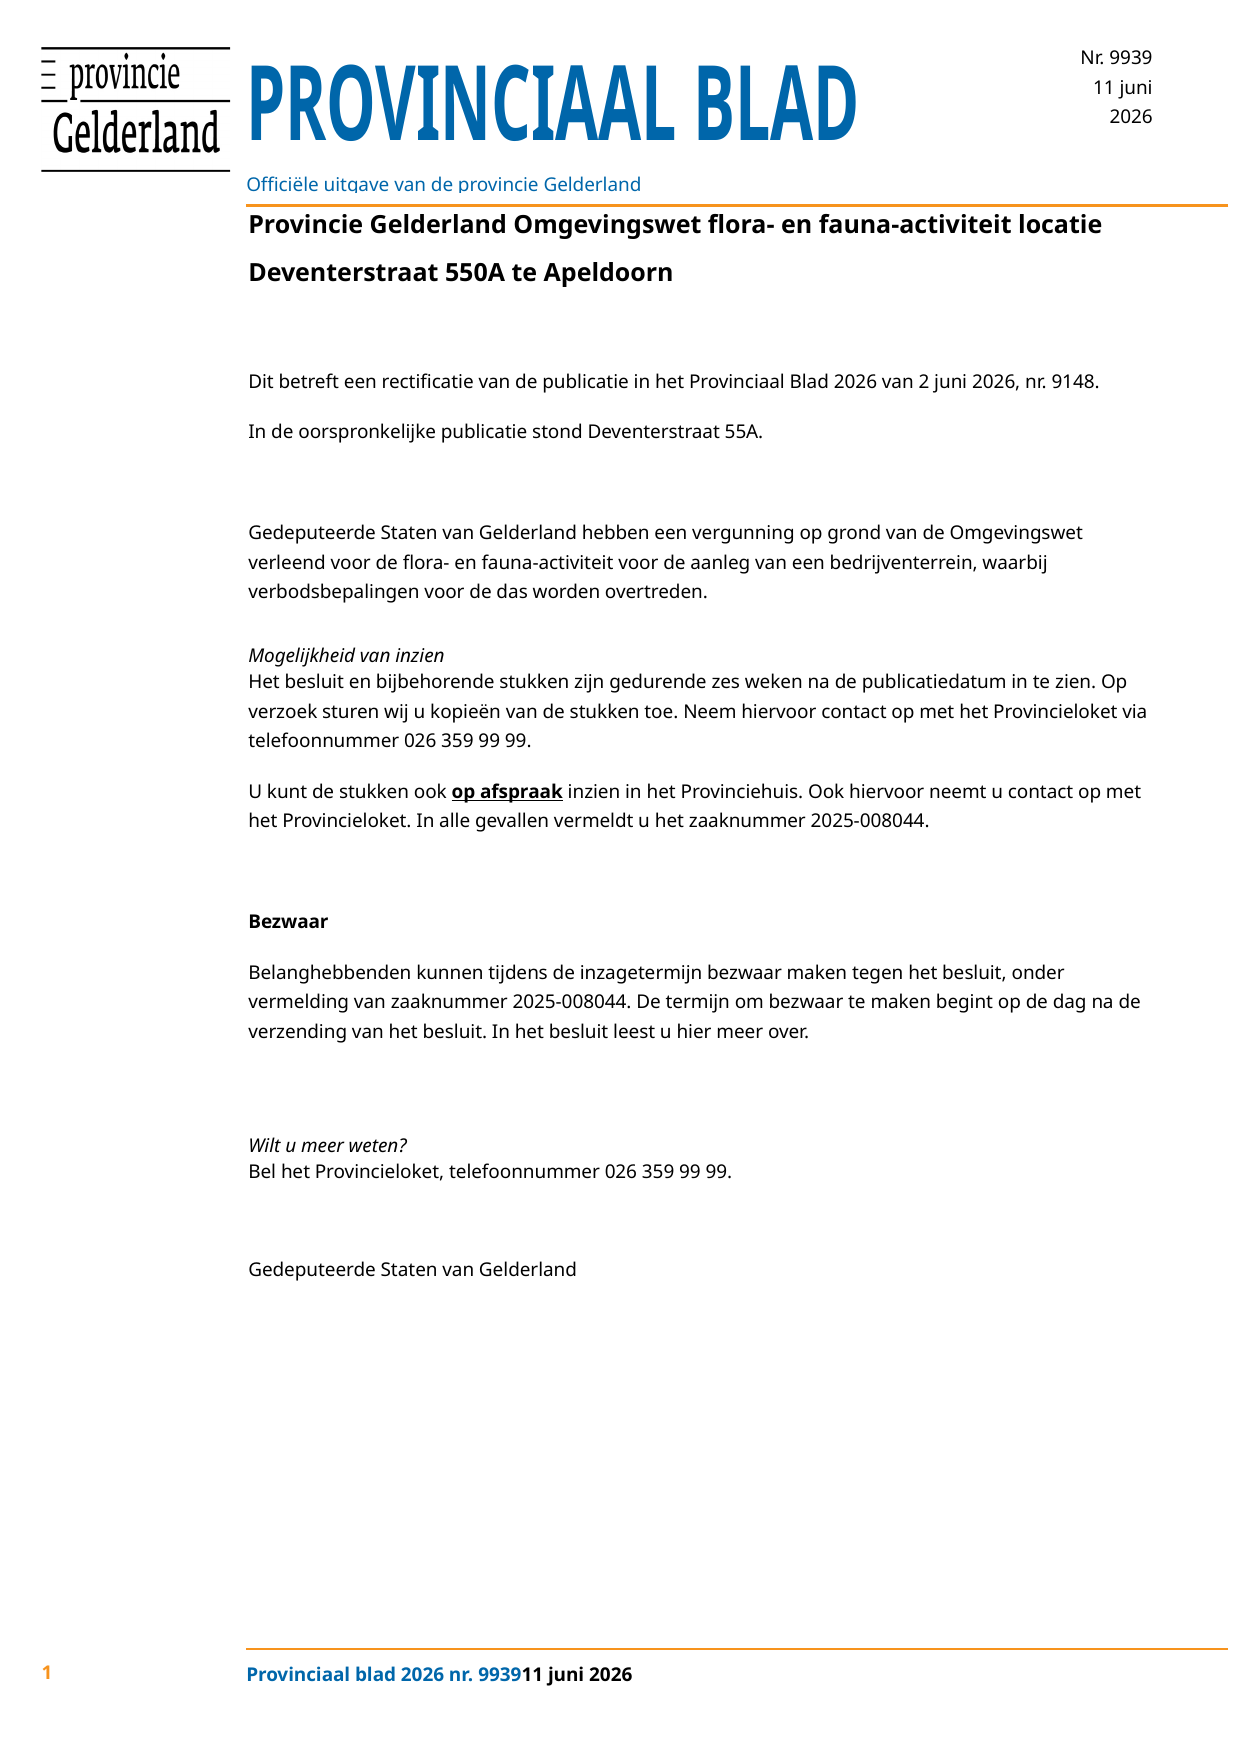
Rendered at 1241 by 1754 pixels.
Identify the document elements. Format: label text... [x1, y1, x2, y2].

text Mogelijkheid van inzien [248, 643, 1152, 668]
text U kunt de stukken ook op afspraak inzien in het Provinciehuis. Ook hiervoor neemt u contact op met het Provincieloket. In alle gevallen vermeldt u het zaaknummer 2025-008044. [248, 778, 1152, 833]
text Bezwaar [248, 908, 1152, 934]
text Provincie Gelderland Omgevingswet flora- en fauna-activiteit locatie Deventerstraat 550A te Apeldoorn [248, 207, 1152, 288]
picture [41, 47, 231, 172]
text Dit betreft een rectificatie van de publicatie in het Provinciaal Blad 2026 van 2 juni 2026, nr. 9148. [248, 368, 1152, 394]
text Gedeputeerde Staten van Gelderland hebben een vergunning op grond van de Omgevingswet verleend voor de flora- en fauna-activiteit voor de aanleg van een bedrijventerrein, waarbij verbodsbepalingen voor de das worden overtreden. [248, 519, 1152, 604]
text Belanghebbenden kunnen tijdens de inzagetermijn bezwaar maken tegen het besluit, onder vermelding van zaaknummer 2025-008044. De termijn om bezwaar te maken begint op de dag na de verzending van het besluit. In het besluit leest u hier meer over. [248, 959, 1152, 1044]
text In de oorspronkelijke publicatie stond Deventerstraat 55A. [248, 419, 1152, 444]
text Gedeputeerde Staten van Gelderland [248, 1256, 1152, 1282]
text Het besluit en bijbehorende stukken zijn gedurende zes weken na de publicatiedatum in te zien. Op verzoek sturen wij u kopieën van de stukken toe. Neem hiervoor contact op met het Provincieloket via telefoonnummer 026 359 99 99. [248, 668, 1152, 753]
text Wilt u meer weten? [248, 1132, 1152, 1158]
text Bel het Provincieloket, telefoonnummer 026 359 99 99. [248, 1158, 1152, 1184]
